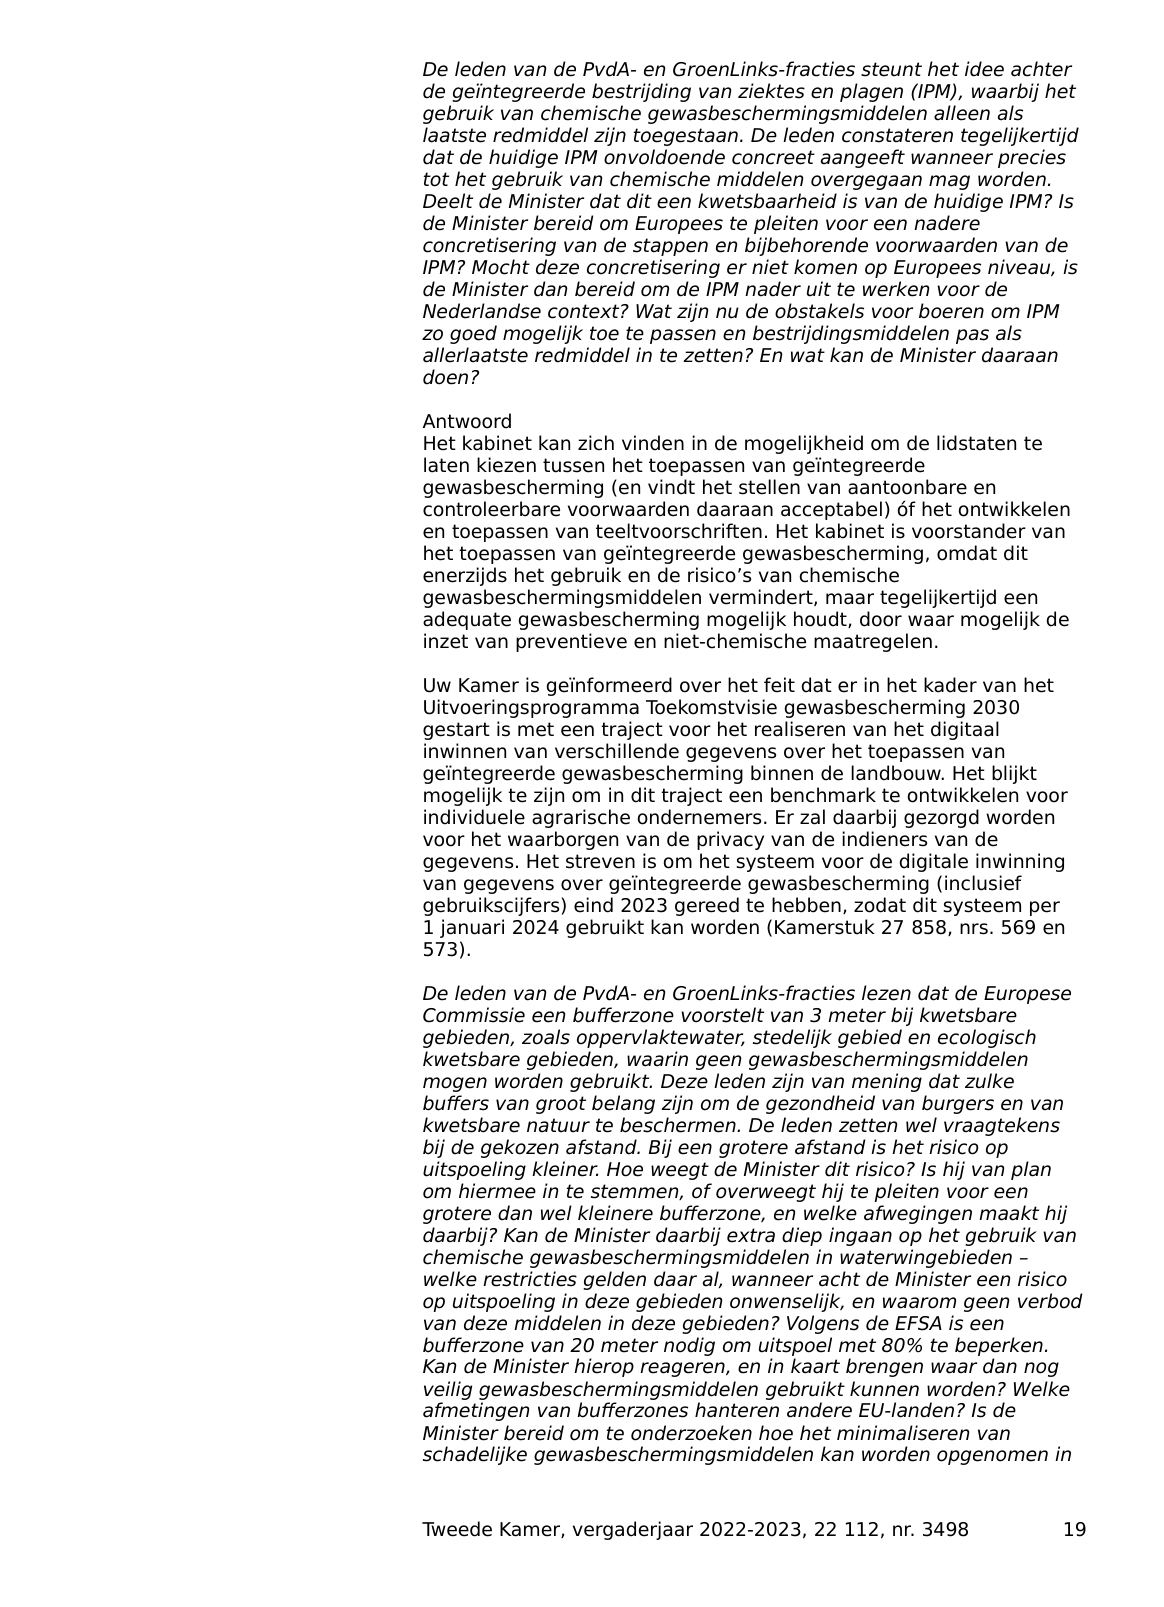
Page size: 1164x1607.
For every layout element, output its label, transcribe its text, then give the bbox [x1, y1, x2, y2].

text Het kabinet kan zich vinden in de mogelijkheid om de lidstaten te laten kiezen tussen het toepassen van geïntegreerde gewasbescherming (en vindt het stellen van aantoonbare en controleerbare voorwaarden daaraan acceptabel) óf het ontwikkelen en toepassen van teeltvoorschriften. Het kabinet is voorstander van het toepassen van geïntegreerde gewasbescherming, omdat dit enerzijds het gebruik en de risico’s van chemische gewasbeschermingsmiddelen vermindert, maar tegelijkertijd een adequate gewasbescherming mogelijk houdt, door waar mogelijk de inzet van preventieve en niet-chemische maatregelen. [422, 433, 1087, 653]
text Antwoord [422, 411, 1087, 433]
text Uw Kamer is geïnformeerd over het feit dat er in het kader van het Uitvoeringsprogramma Toekomstvisie gewasbescherming 2030 gestart is met een traject voor het realiseren van het digitaal inwinnen van verschillende gegevens over het toepassen van geïntegreerde gewasbescherming binnen de landbouw. Het blijkt mogelijk te zijn om in dit traject een benchmark te ontwikkelen voor individuele agrarische ondernemers. Er zal daarbij gezorgd worden voor het waarborgen van de privacy van de indieners van de gegevens. Het streven is om het systeem voor de digitale inwinning van gegevens over geïntegreerde gewasbescherming (inclusief gebruikscijfers) eind 2023 gereed te hebben, zodat dit systeem per 1 januari 2024 gebruikt kan worden (Kamerstuk 27 858, nrs. 569 en 573). [422, 675, 1087, 961]
text De leden van de PvdA- en GroenLinks-fracties steunt het idee achter de geïntegreerde bestrijding van ziektes en plagen (IPM), waarbij het gebruik van chemische gewasbeschermingsmiddelen alleen als laatste redmiddel zijn toegestaan. De leden constateren tegelijkertijd dat de huidige IPM onvoldoende concreet aangeeft wanneer precies tot het gebruik van chemische middelen overgegaan mag worden. Deelt de Minister dat dit een kwetsbaarheid is van de huidige IPM? Is de Minister bereid om Europees te pleiten voor een nadere concretisering van de stappen en bijbehorende voorwaarden van de IPM? Mocht deze concretisering er niet komen op Europees niveau, is de Minister dan bereid om de IPM nader uit te werken voor de Nederlandse context? Wat zijn nu de obstakels voor boeren om IPM zo goed mogelijk toe te passen en bestrijdingsmiddelen pas als allerlaatste redmiddel in te zetten? En wat kan de Minister daaraan doen? [422, 59, 1087, 389]
text De leden van de PvdA- en GroenLinks-fracties lezen dat de Europese Commissie een bufferzone voorstelt van 3 meter bij kwetsbare gebieden, zoals oppervlaktewater, stedelijk gebied en ecologisch kwetsbare gebieden, waarin geen gewasbeschermingsmiddelen mogen worden gebruikt. Deze leden zijn van mening dat zulke buffers van groot belang zijn om de gezondheid van burgers en van kwetsbare natuur te beschermen. De leden zetten wel vraagtekens bij de gekozen afstand. Bij een grotere afstand is het risico op uitspoeling kleiner. Hoe weegt de Minister dit risico? Is hij van plan om hiermee in te stemmen, of overweegt hij te pleiten voor een grotere dan wel kleinere bufferzone, en welke afwegingen maakt hij daarbij? Kan de Minister daarbij extra diep ingaan op het gebruik van chemische gewasbeschermingsmiddelen in waterwingebieden – welke restricties gelden daar al, wanneer acht de Minister een risico op uitspoeling in deze gebieden onwenselijk, en waarom geen verbod van deze middelen in deze gebieden? Volgens de EFSA is een bufferzone van 20 meter nodig om uitspoel met 80% te beperken. Kan de Minister hierop reageren, en in kaart brengen waar dan nog veilig gewasbeschermingsmiddelen gebruikt kunnen worden? Welke afmetingen van bufferzones hanteren andere EU-landen? Is de Minister bereid om te onderzoeken hoe het minimaliseren van schadelijke gewasbeschermingsmiddelen kan worden opgenomen in [422, 983, 1087, 1466]
